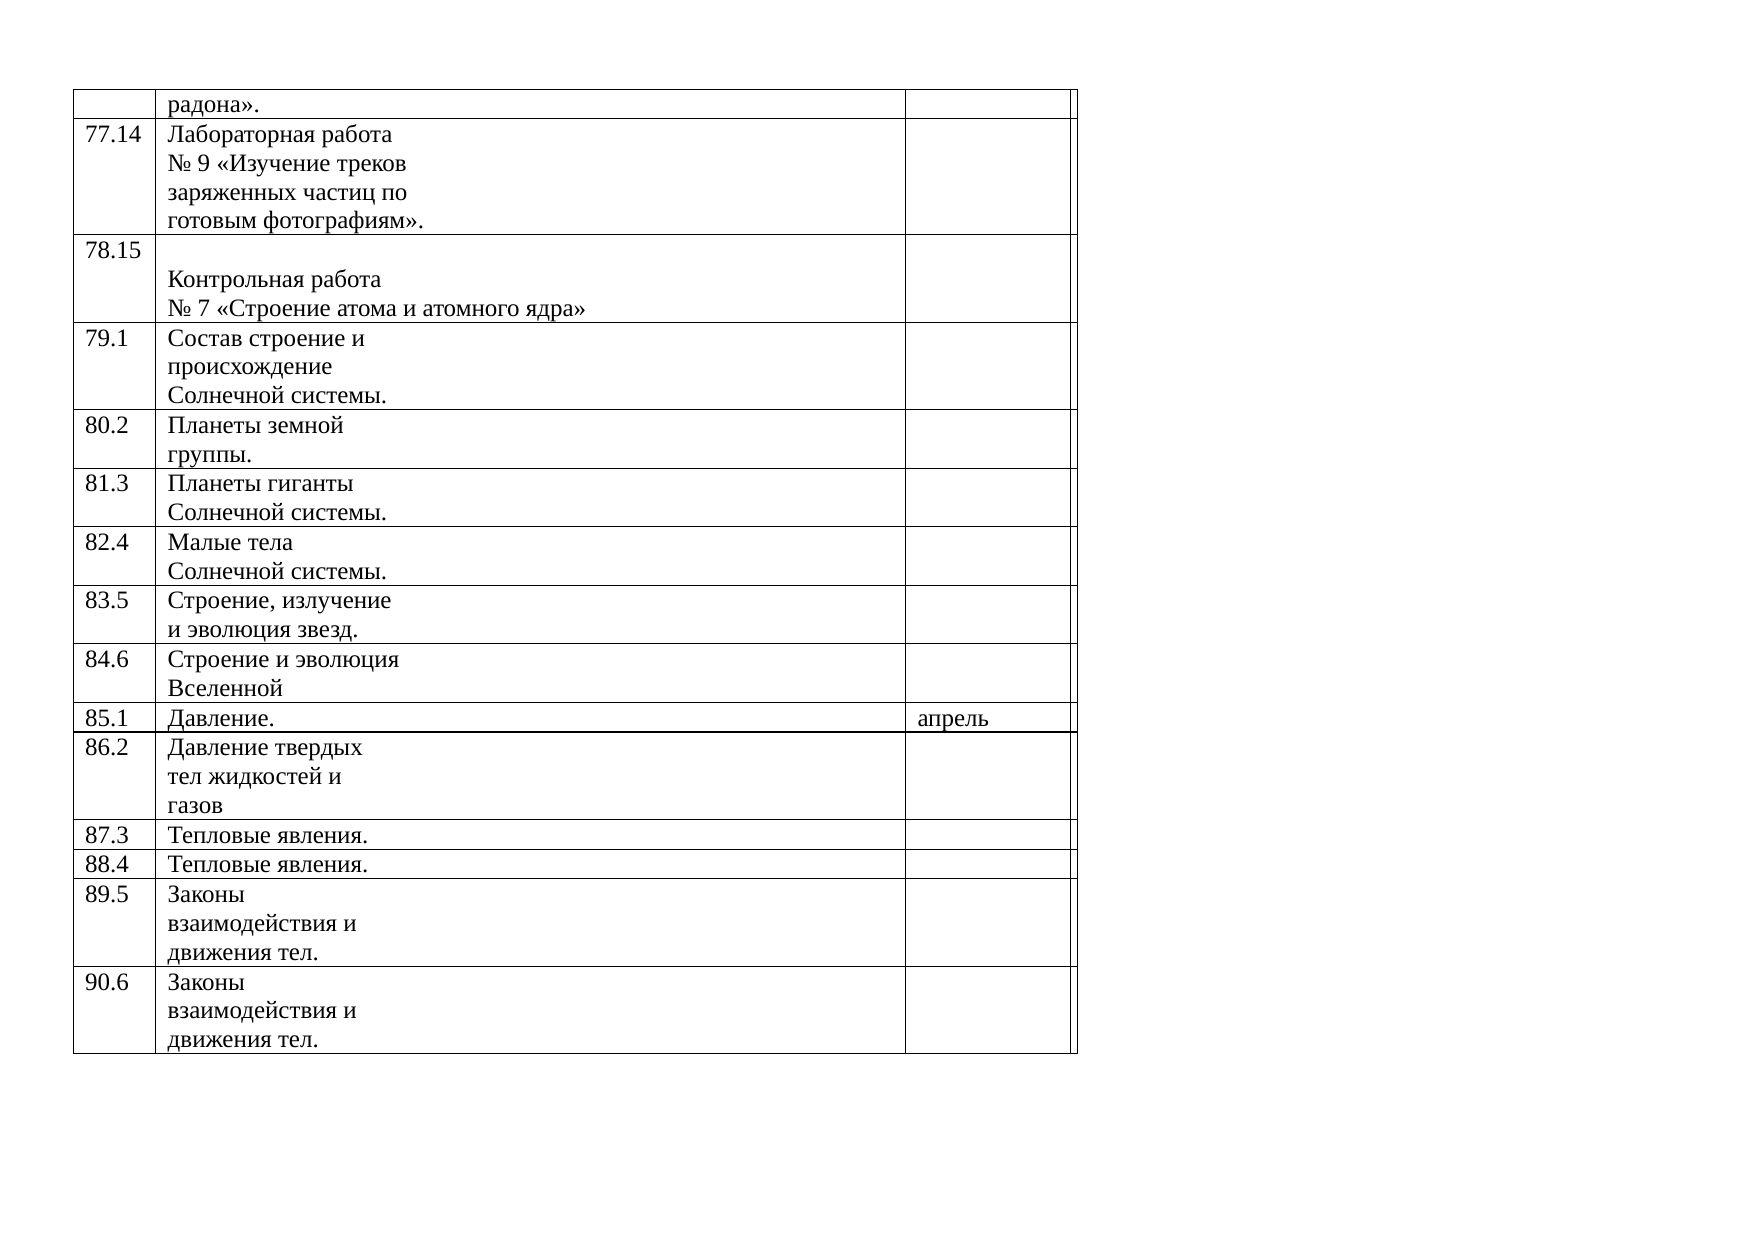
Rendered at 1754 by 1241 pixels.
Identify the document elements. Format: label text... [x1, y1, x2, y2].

table_cell 83.5 [74, 586, 155, 643]
table_cell [906, 527, 1070, 584]
table_cell Состав строение и происхождение Солнечной системы. [156, 323, 905, 409]
table_cell [1071, 733, 1077, 819]
table_cell [906, 850, 1070, 878]
table_cell Планеты земной группы. [156, 410, 905, 467]
table_cell [1071, 850, 1077, 878]
table_cell 86.2 [74, 733, 155, 819]
table_cell [906, 119, 1070, 234]
table_cell 87.3 [74, 820, 155, 848]
table_cell [906, 586, 1070, 643]
table_cell [906, 733, 1070, 819]
table_cell Строение, излучение и эволюция звезд. [156, 586, 905, 643]
table_cell Строение и эволюция Вселенной [156, 644, 905, 702]
table_cell [1071, 469, 1077, 526]
table_cell Контрольная работа № 7 «Строение атома и атомного ядра» [156, 235, 905, 322]
table_cell [906, 879, 1070, 966]
table_cell [1071, 235, 1077, 322]
table_cell [906, 90, 1070, 118]
table_cell [1071, 879, 1077, 966]
table_cell 88.4 [74, 850, 155, 878]
table_cell Тепловые явления. [156, 850, 905, 878]
table_cell [906, 469, 1070, 526]
table_cell [1071, 410, 1077, 467]
table_cell Планеты гиганты Солнечной системы. [156, 469, 905, 526]
table_cell 85.1 [74, 703, 155, 731]
table_cell [906, 967, 1070, 1053]
table_cell 82.4 [74, 527, 155, 584]
table_cell [906, 820, 1070, 848]
table_cell [906, 323, 1070, 409]
table_cell [74, 90, 155, 118]
table_cell 77.14 [74, 119, 155, 234]
table_cell Давление твердых тел жидкостей и газов [156, 733, 905, 819]
table_cell 78.15 [74, 235, 155, 322]
table_cell радона». [156, 90, 905, 118]
table_cell Лабораторная работа № 9 «Изучение треков заряженных частиц по готовым фотографиям». [156, 119, 905, 234]
table_cell Тепловые явления. [156, 820, 905, 848]
table_cell 90.6 [74, 967, 155, 1053]
table_cell Законы взаимодействия и движения тел. [156, 967, 905, 1053]
table_cell 89.5 [74, 879, 155, 966]
table_cell [1071, 820, 1077, 848]
table_cell [1071, 703, 1077, 731]
table_cell 81.3 [74, 469, 155, 526]
table_cell [1071, 967, 1077, 1053]
table_cell [1071, 119, 1077, 234]
table_cell Давление. [156, 703, 905, 731]
table_cell 80.2 [74, 410, 155, 467]
table_cell Законы взаимодействия и движения тел. [156, 879, 905, 966]
table_cell Малые тела Солнечной системы. [156, 527, 905, 584]
table_cell [1071, 644, 1077, 702]
table_cell [1071, 323, 1077, 409]
table_cell 84.6 [74, 644, 155, 702]
table_cell [906, 235, 1070, 322]
table_cell 79.1 [74, 323, 155, 409]
table_cell [906, 644, 1070, 702]
table_cell апрель [906, 703, 1070, 731]
table_cell [1071, 586, 1077, 643]
table_cell [1071, 527, 1077, 584]
table_cell [1071, 90, 1077, 118]
table_cell [906, 410, 1070, 467]
